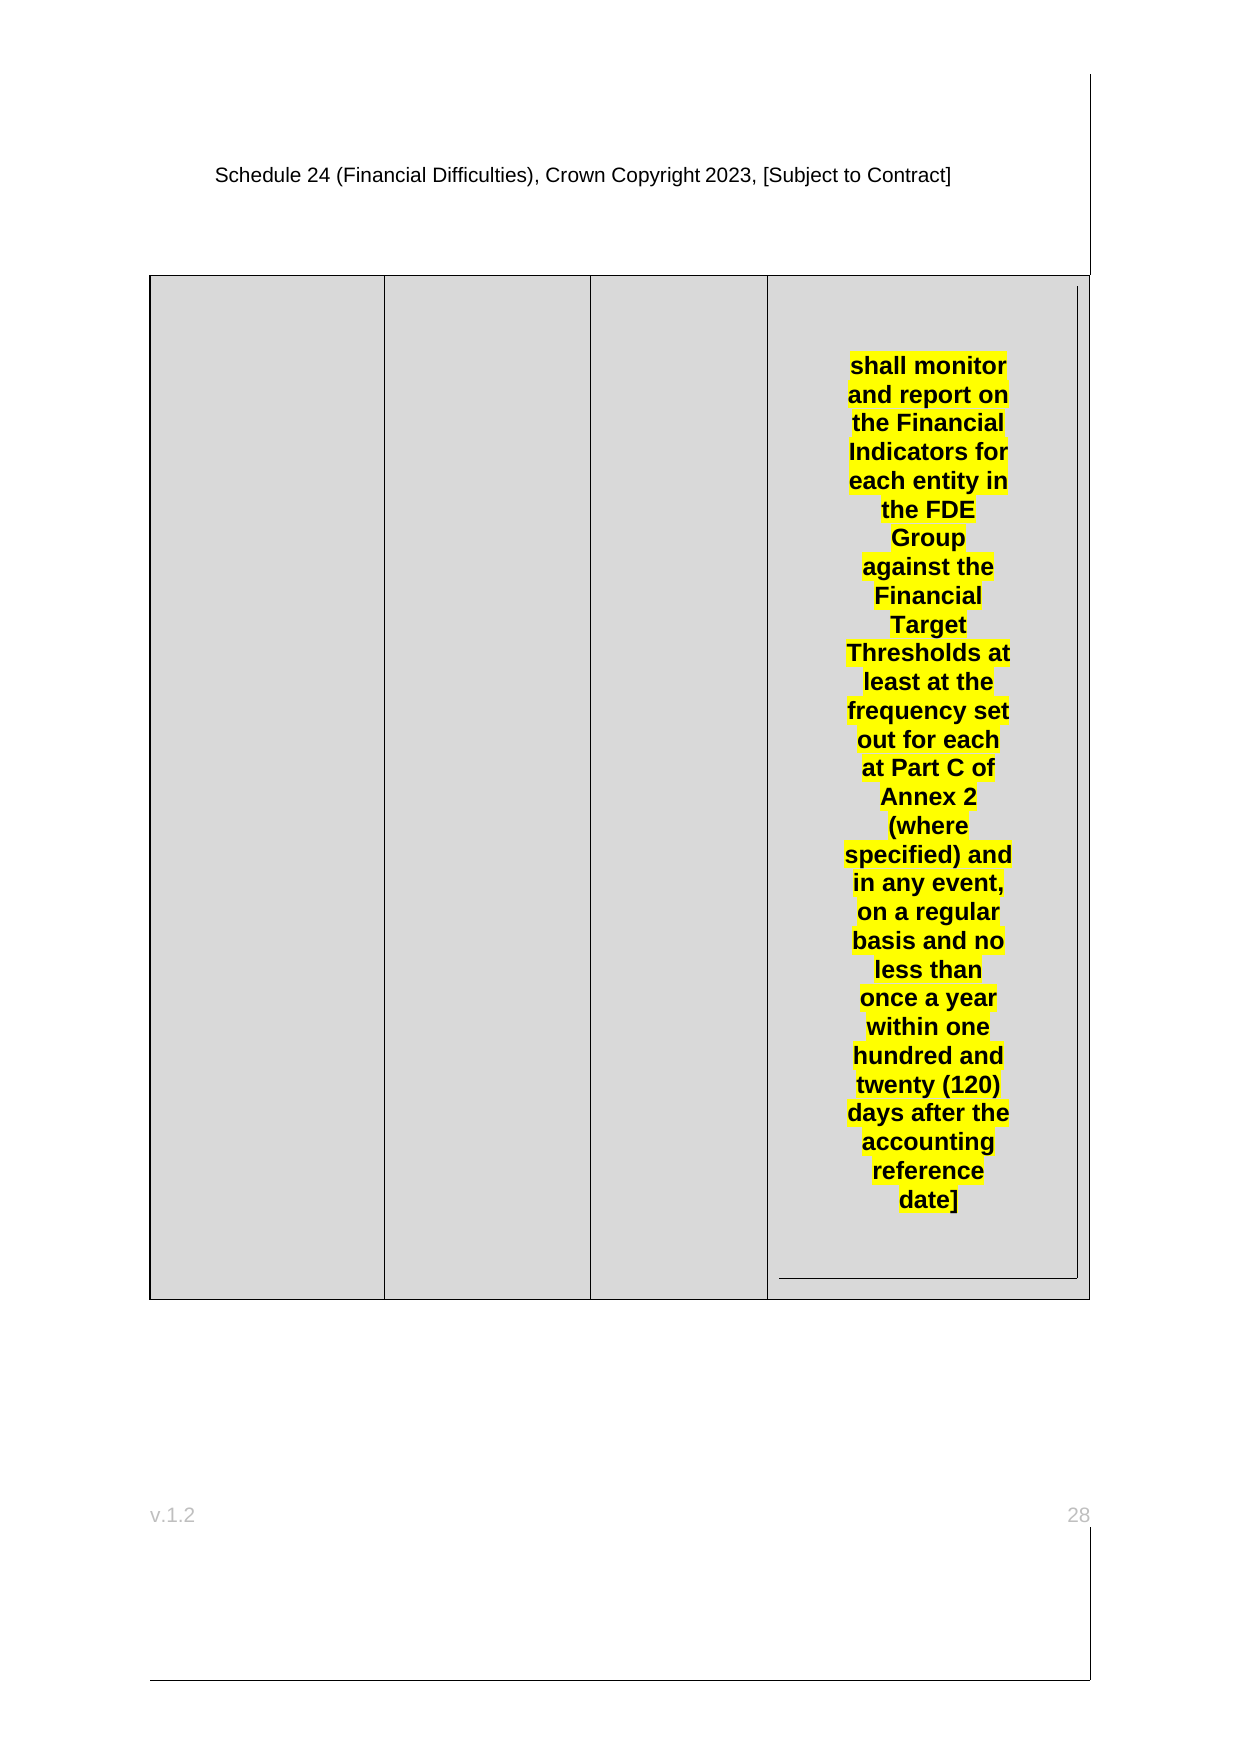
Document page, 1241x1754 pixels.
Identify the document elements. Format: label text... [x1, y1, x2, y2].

table_header [151, 276, 384, 1299]
table_header Monitoring and Reporting Frequency [if different from the default position set out in Paragraph 5.1] [768, 276, 1089, 1299]
table_header [385, 276, 590, 1299]
table_header [591, 276, 767, 1299]
